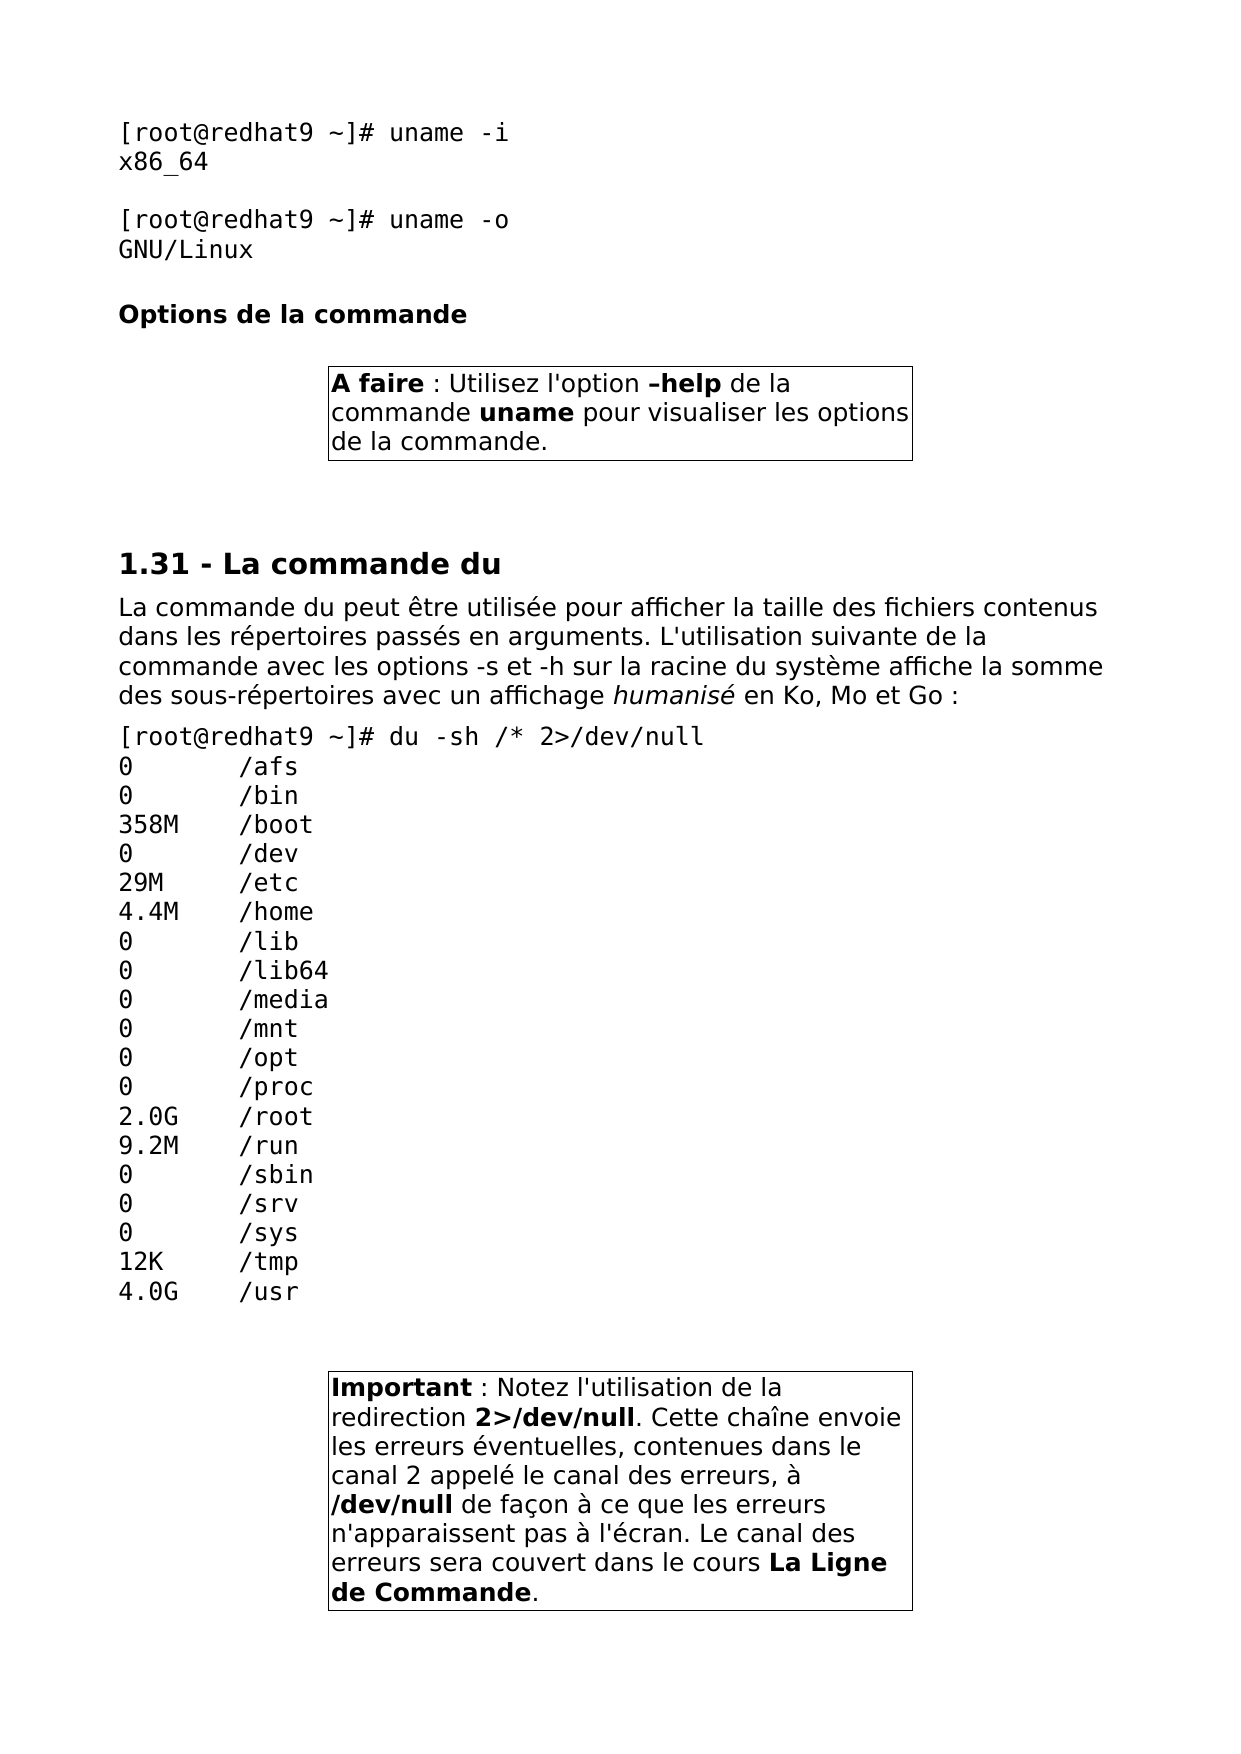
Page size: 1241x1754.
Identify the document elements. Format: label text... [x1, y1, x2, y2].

subtitle 1.31 - La commande du [118, 547, 1122, 581]
text [root@redhat9 ~]# du -sh /* 2>/dev/null 0 /afs 0 /bin 358M /boot 0 /dev 29M /etc 4.4M /home 0 /lib 0 /lib64 0 /media 0 /mnt 0 /opt 0 /proc 2.0G /root 9.2M /run 0 /sbin 0 /srv 0 /sys 12K /tmp 4.0G /usr 368M /var [118, 723, 1122, 1335]
subtitle Options de la commande [118, 301, 1122, 330]
text [root@redhat9 ~]# uname -i x86_64 [root@redhat9 ~]# uname -o GNU/Linux [118, 118, 1122, 264]
table_header Important : Notez l'utilisation de la redirection 2>/dev/null. Cette chaîne envoie les erreurs éventuelles, contenues dans le canal 2 appelé le canal des erreurs, à /dev/null de façon à ce que les erreurs n'apparaissent pas à l'écran. Le canal des erreurs sera couvert dans le cours La Ligne de Commande. [329, 1372, 912, 1610]
table_header A faire : Utilisez l'option –help de la commande uname pour visualiser les options de la commande. [329, 367, 912, 459]
text La commande du peut être utilisée pour afficher la taille des fichiers contenus dans les répertoires passés en arguments. L'utilisation suivante de la commande avec les options -s et -h sur la racine du système affiche la somme des sous-répertoires avec un affichage humanisé en Ko, Mo et Go : [118, 593, 1122, 710]
